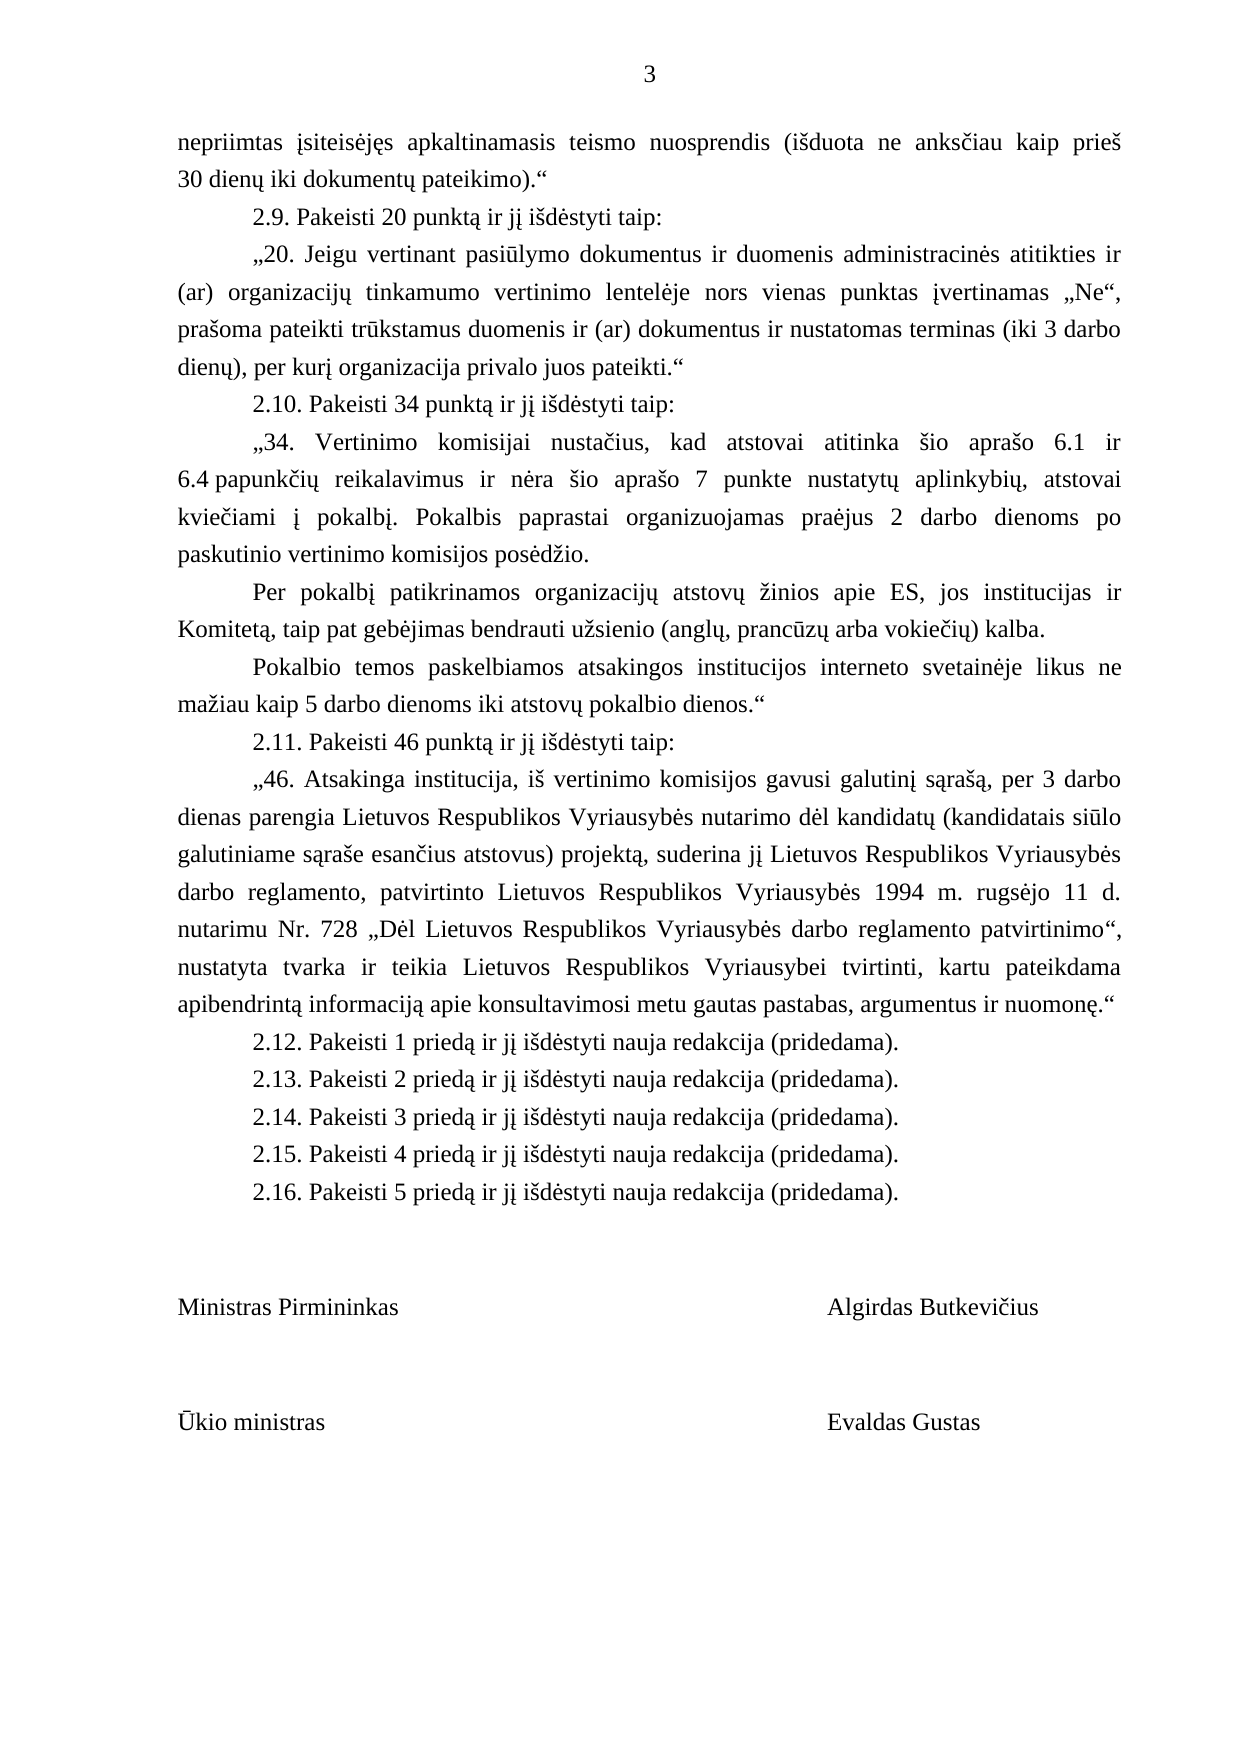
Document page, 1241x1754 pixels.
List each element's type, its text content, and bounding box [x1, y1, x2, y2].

text „46. Atsakinga institucija, iš vertinimo komisijos gavusi galutinį sąrašą, per 3 darbo dienas parengia Lietuvos Respublikos Vyriausybės nutarimo dėl kandidatų (kandidatais siūlo galutiniame sąraše esančius atstovus) projektą, suderina jį Lietuvos Respublikos Vyriausybės darbo reglamento, patvirtinto Lietuvos Respublikos Vyriausybės 1994 m. rugsėjo 11 d. nutarimu Nr. 728 „Dėl Lietuvos Respublikos Vyriausybės darbo reglamento patvirtinimo“, nustatyta tvarka ir teikia Lietuvos Respublikos Vyriausybei tvirtinti, kartu pateikdama apibendrintą informaciją apie konsultavimosi metu gautas pastabas, argumentus ir nuomonę.“ [177, 756, 1122, 1018]
text 2.9. Pakeisti 20 punktą ir jį išdėstyti taip: [177, 193, 1122, 231]
text „34. Vertinimo komisijai nustačius, kad atstovai atitinka šio aprašo 6.1 ir 6.4 papunkčių reikalavimus ir nėra šio aprašo 7 punkte nustatytų aplinkybių, atstovai kviečiami į pokalbį. Pokalbis paprastai organizuojamas praėjus 2 darbo dienoms po paskutinio vertinimo komisijos posėdžio. [177, 418, 1122, 568]
text 2.11. Pakeisti 46 punktą ir jį išdėstyti taip: [177, 718, 1122, 756]
text 2.12. Pakeisti 1 priedą ir jį išdėstyti nauja redakcija (pridedama). [177, 1018, 1122, 1056]
text 2.15. Pakeisti 4 priedą ir jį išdėstyti nauja redakcija (pridedama). [177, 1131, 1122, 1168]
text 2.13. Pakeisti 2 priedą ir jį išdėstyti nauja redakcija (pridedama). [177, 1056, 1122, 1093]
text Ministras Pirmininkas Algirdas Butkevičius [177, 1292, 1122, 1321]
text Ūkio ministras Evaldas Gustas [177, 1407, 1122, 1436]
text nepriimtas įsiteisėjęs apkaltinamasis teismo nuosprendis (išduota ne anksčiau kaip prieš 30 dienų iki dokumentų pateikimo).“ [177, 118, 1122, 193]
text Pokalbio temos paskelbiamos atsakingos institucijos interneto svetainėje likus ne mažiau kaip 5 darbo dienoms iki atstovų pokalbio dienos.“ [177, 643, 1122, 718]
text 2.14. Pakeisti 3 priedą ir jį išdėstyti nauja redakcija (pridedama). [177, 1093, 1122, 1131]
text Per pokalbį patikrinamos organizacijų atstovų žinios apie ES, jos institucijas ir Komitetą, taip pat gebėjimas bendrauti užsienio (anglų, prancūzų arba vokiečių) kalba. [177, 568, 1122, 643]
text „20. Jeigu vertinant pasiūlymo dokumentus ir duomenis administracinės atitikties ir (ar) organizacijų tinkamumo vertinimo lentelėje nors vienas punktas įvertinamas „Ne“, prašoma pateikti trūkstamus duomenis ir (ar) dokumentus ir nustatomas terminas (iki 3 darbo dienų), per kurį organizacija privalo juos pateikti.“ [177, 231, 1122, 381]
text 2.16. Pakeisti 5 priedą ir jį išdėstyti nauja redakcija (pridedama). [177, 1168, 1122, 1206]
text 2.10. Pakeisti 34 punktą ir jį išdėstyti taip: [177, 381, 1122, 418]
